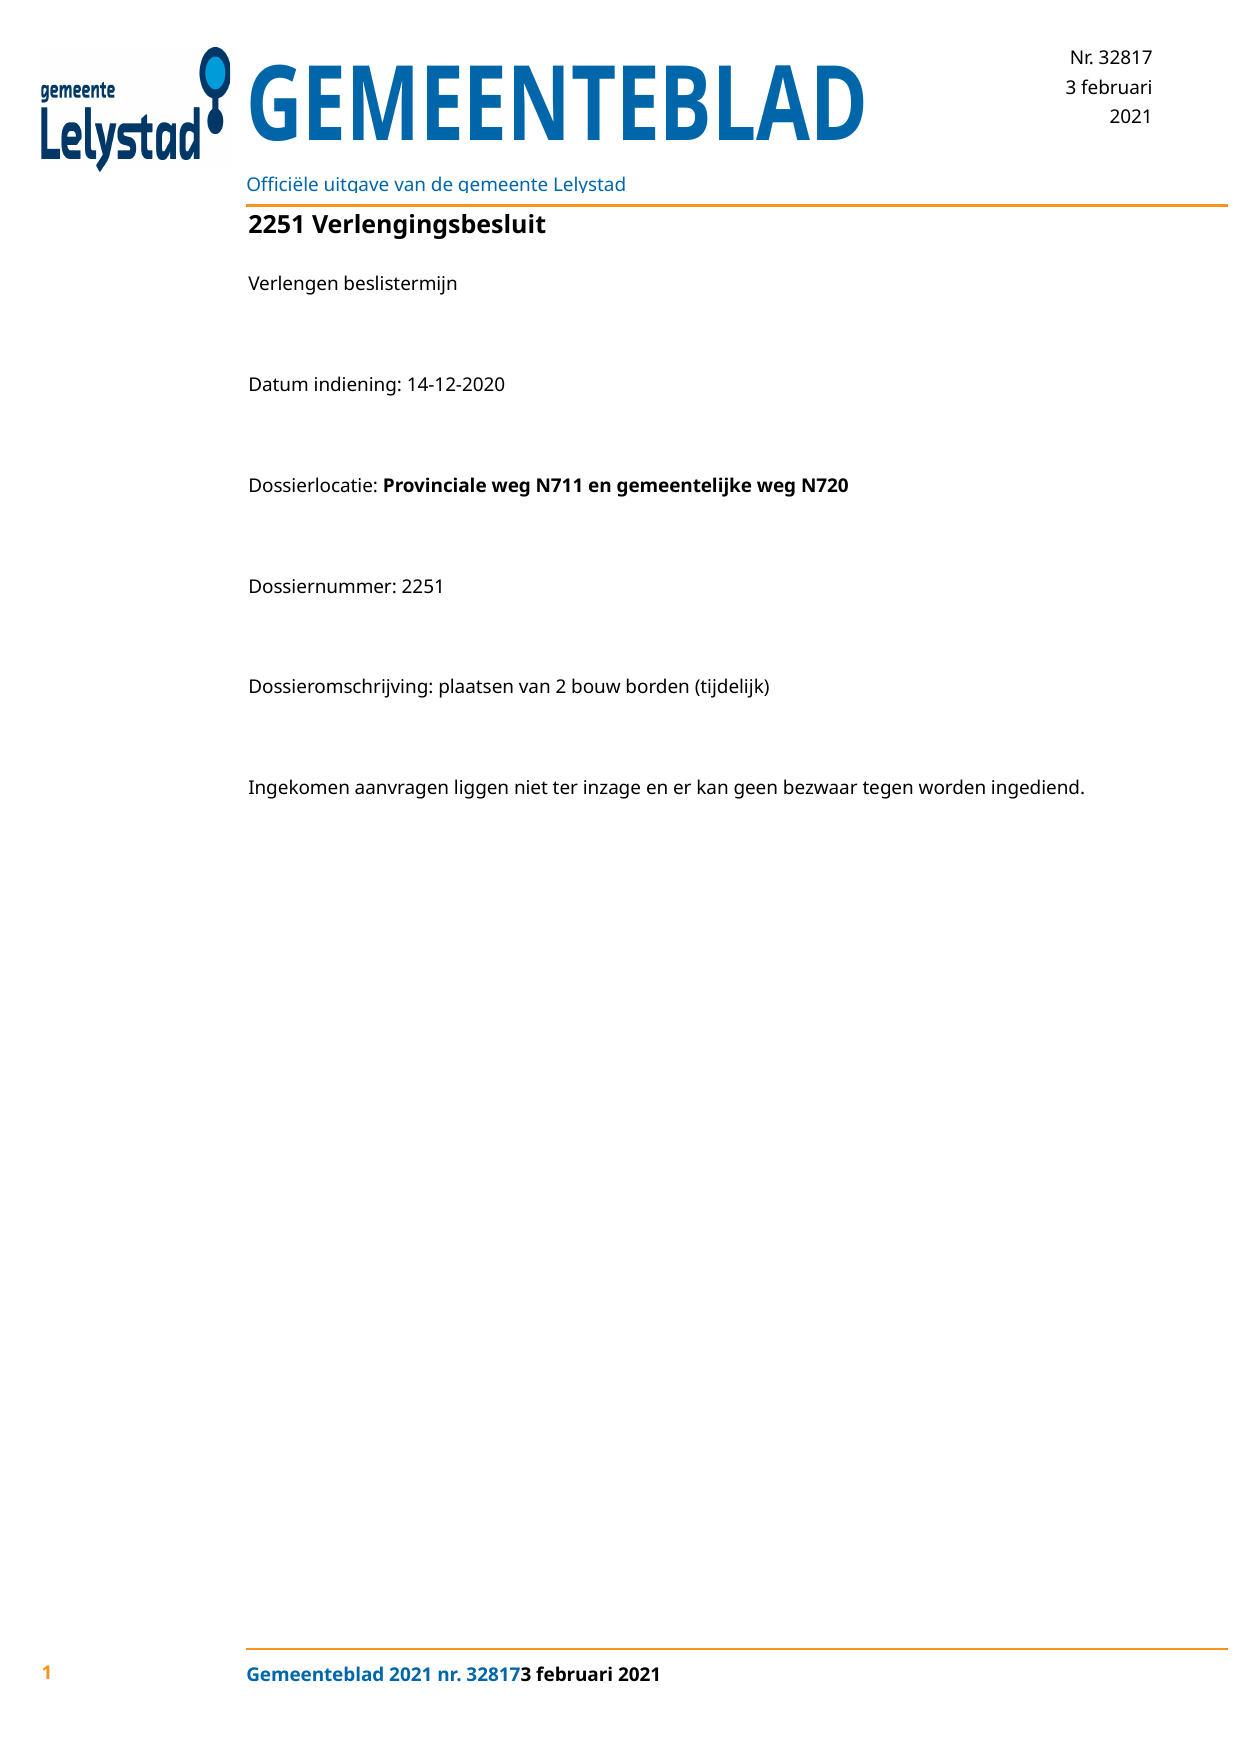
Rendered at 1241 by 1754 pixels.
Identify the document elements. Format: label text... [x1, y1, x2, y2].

text Dossiernummer: 2251 [248, 573, 1152, 598]
picture [41, 47, 231, 172]
text Dossieromschrijving: plaatsen van 2 bouw borden (tijdelijk) [248, 674, 1152, 699]
text Verlengen beslistermijn [248, 270, 1152, 296]
text Datum indiening: 14-12-2020 [248, 371, 1152, 397]
text Dossierlocatie: Provinciale weg N711 en gemeentelijke weg N720 [248, 472, 1152, 498]
text 2251 Verlengingsbesluit [248, 207, 1152, 241]
text Ingekomen aanvragen liggen niet ter inzage en er kan geen bezwaar tegen worden ingediend. [248, 774, 1152, 800]
